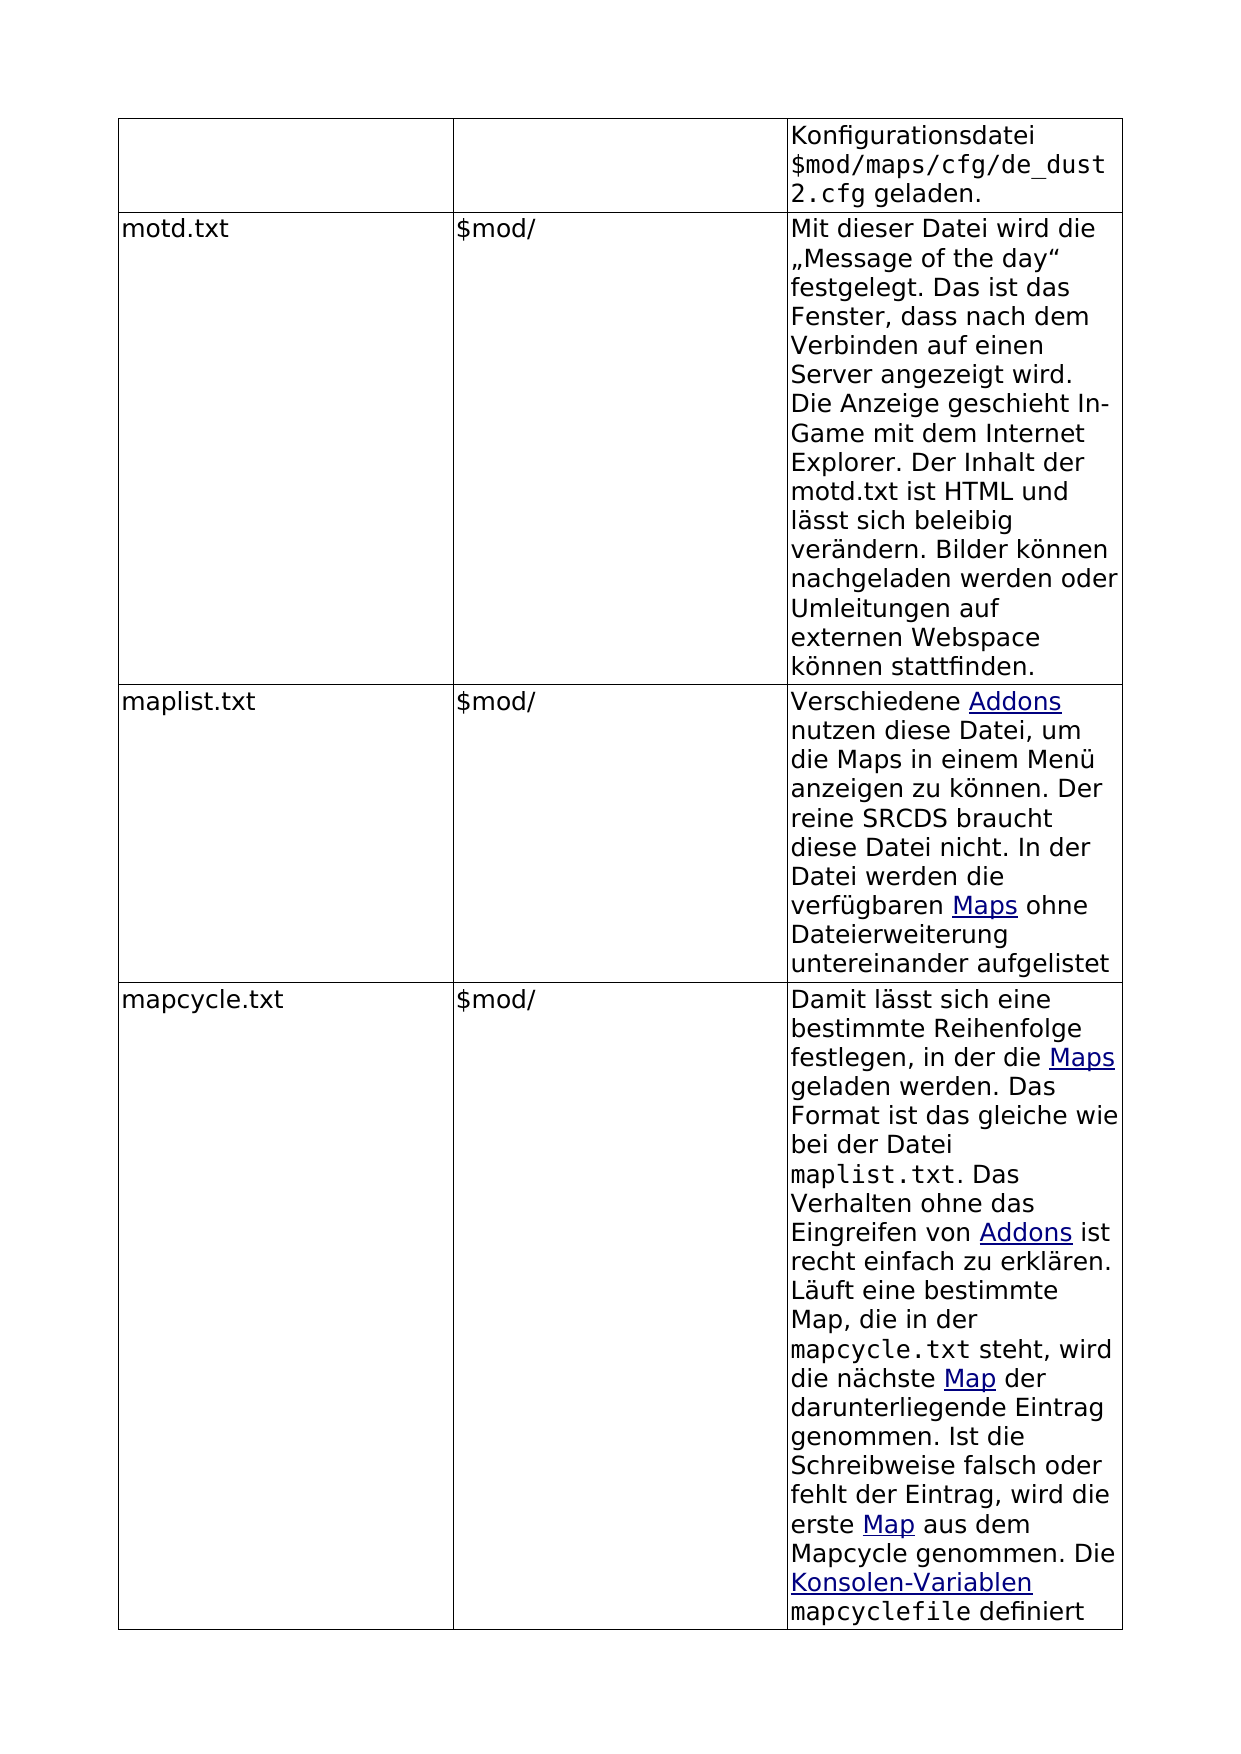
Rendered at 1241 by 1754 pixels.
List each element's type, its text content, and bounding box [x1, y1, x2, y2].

table_cell [119, 119, 453, 212]
table_cell [454, 119, 787, 212]
table_cell mapcycle.txt [119, 983, 453, 1629]
table_cell $mod/ [454, 685, 787, 982]
table_cell $mod/ [454, 213, 787, 684]
table_cell Mit dieser Datei wird die „Message of the day“ festgelegt. Das ist das Fenster, dass nach dem Verbinden auf einen Server angezeigt wird. Die Anzeige geschieht In-Game mit dem Internet Explorer. Der Inhalt der motd.txt ist HTML und lässt sich beleibig verändern. Bilder können nachgeladen werden oder Umleitungen auf externen Webspace können stattfinden. [788, 213, 1122, 684]
table_cell motd.txt [119, 213, 453, 684]
table_cell Verschiedene Addons nutzen diese Datei, um die Maps in einem Menü anzeigen zu können. Der reine SRCDS braucht diese Datei nicht. In der Datei werden die verfügbaren Maps ohne Dateierweiterung untereinander aufgelistet [788, 685, 1122, 982]
table_cell Konfigurationsdatei $mod/maps/cfg/de_dust2.cfg geladen. [788, 119, 1122, 212]
table_cell Damit lässt sich eine bestimmte Reihenfolge festlegen, in der die Maps geladen werden. Das Format ist das gleiche wie bei der Datei maplist.txt. Das Verhalten ohne das Eingreifen von Addons ist recht einfach zu erklären. Läuft eine bestimmte Map, die in der mapcycle.txt steht, wird die nächste Map der darunterliegende Eintrag genommen. Ist die Schreibweise falsch oder fehlt der Eintrag, wird die erste Map aus dem Mapcycle genommen. Die Konsolen-Variablen mapcyclefile definiert [788, 983, 1122, 1629]
table_cell maplist.txt [119, 685, 453, 982]
table_cell $mod/ [454, 983, 787, 1629]
